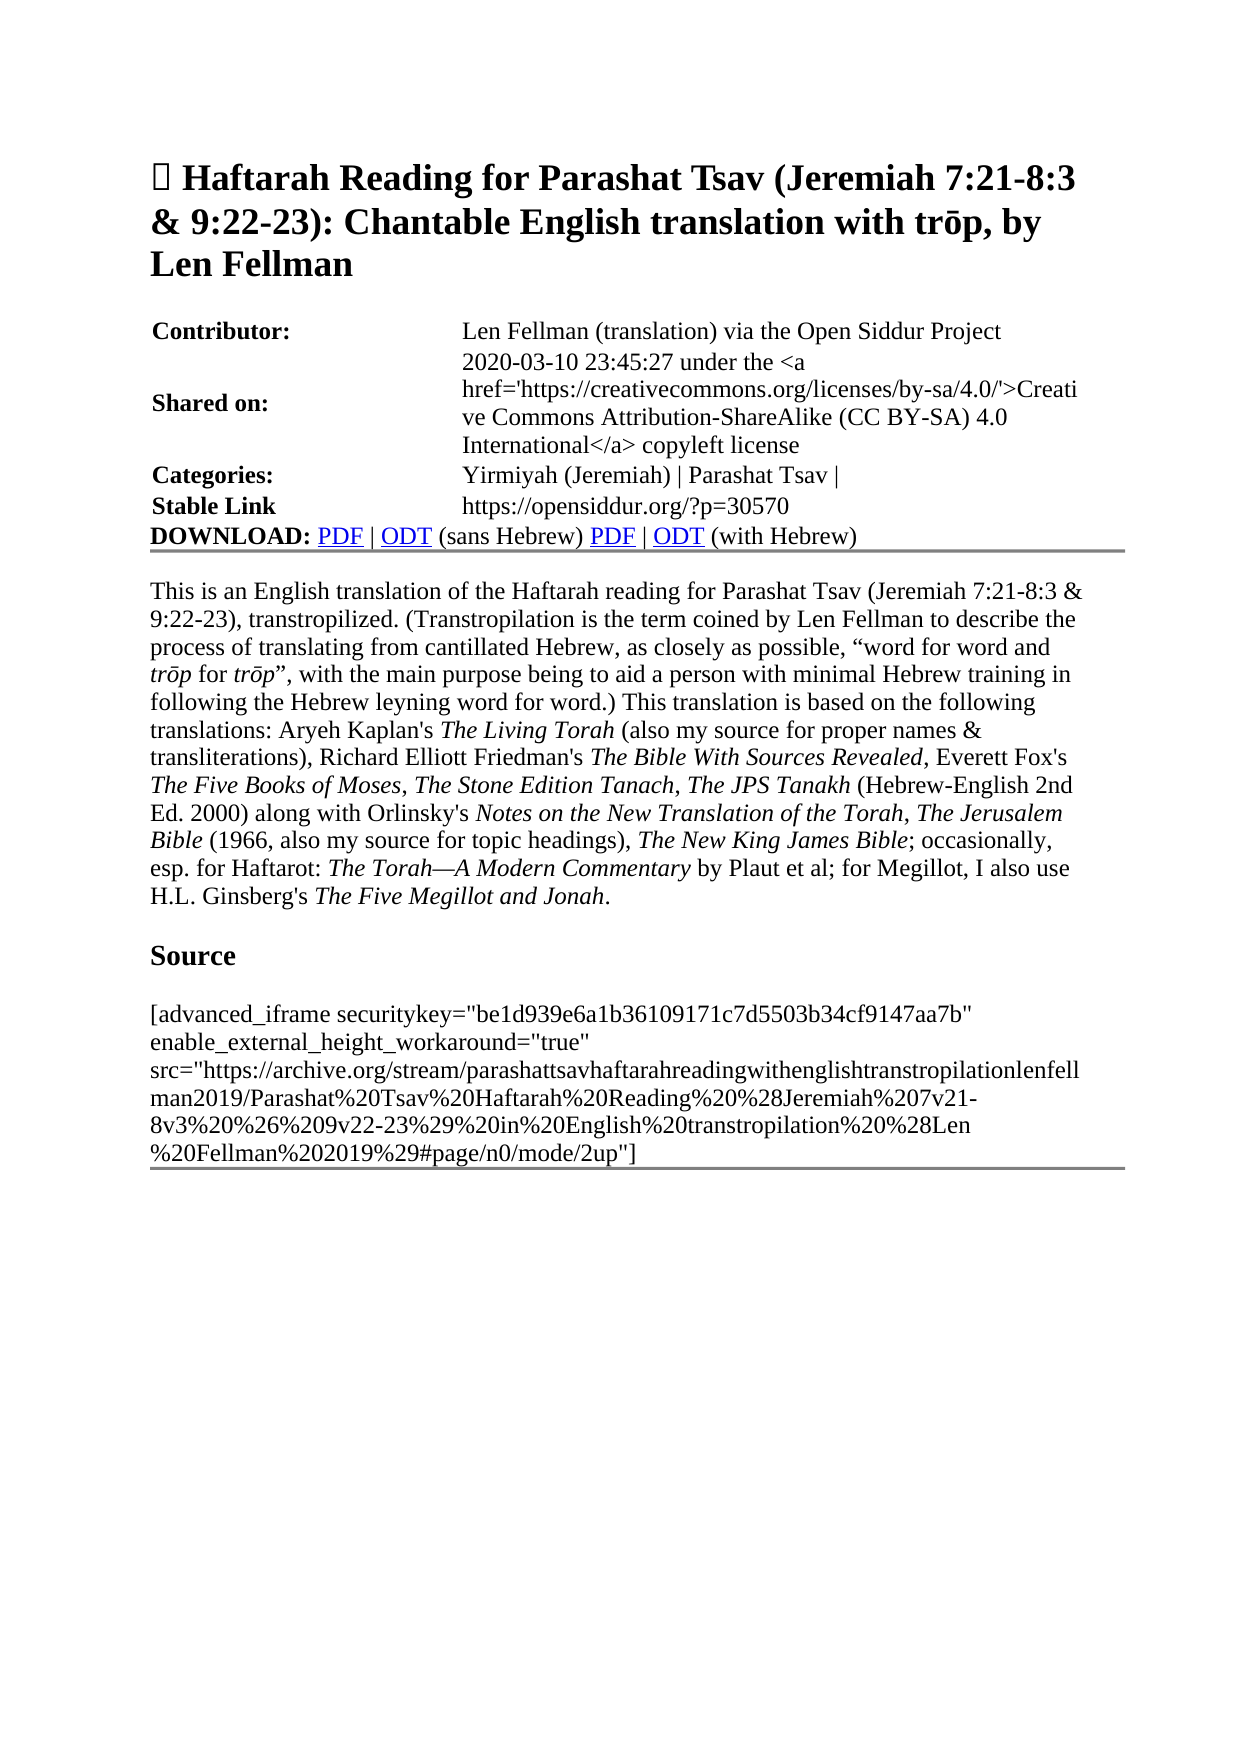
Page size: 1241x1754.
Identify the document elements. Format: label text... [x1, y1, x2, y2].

text [advanced_iframe securitykey="be1d939e6a1b36109171c7d5503b34cf9147aa7b" enable_external_height_workaround="true" src="https://archive.org/stream/parashattsavhaftarahreadingwithenglishtranstropilationlenfellman2019/Parashat%20Tsav%20Haftarah%20Reading%20%28Jeremiah%207v21-8v3%20%26%209v22-23%29%20in%20English%20transtropilation%20%28Len%20Fellman%202019%29#page/n0/mode/2up"] [150, 1001, 1090, 1166]
table_cell 2020-03-10 23:45:27 under the <a href='https://creativecommons.org/licenses/by-sa/4.0/'>Creative Commons Attribution-ShareAlike (CC BY-SA) 4.0 International</a> copyleft license [460, 346, 1090, 460]
subtitle 💬 Haftarah Reading for Parashat Tsav (Jeremiah 7:21-8:3 & 9:22-23): Chantable English translation with trōp, by Len Fellman [150, 150, 1090, 284]
table_cell Stable Link [150, 491, 460, 522]
text This is an English translation of the Haftarah reading for Parashat Tsav (Jeremiah 7:21-8:3 & 9:22-23), transtropilized. (Transtropilation is the term coined by Len Fellman to describe the process of translating from cantillated Hebrew, as closely as possible, “word for word and trōp for trōp”, with the main purpose being to aid a person with minimal Hebrew training in following the Hebrew leyning word for word.) This translation is based on the following translations: Aryeh Kaplan's The Living Torah (also my source for proper names & transliterations), Richard Elliott Friedman's The Bible With Sources Revealed, Everett Fox's The Five Books of Moses, The Stone Edition Tanach, The JPS Tanakh (Hebrew-English 2nd Ed. 2000) along with Orlinsky's Notes on the New Translation of the Torah, The Jerusalem Bible (1966, also my source for topic headings), The New King James Bible; occasionally, esp. for Haftarot: The Torah—A Modern Commentary by Plaut et al; for Megillot, I also use H.L. Ginsberg's The Five Megillot and Jonah. [150, 577, 1090, 910]
table_cell Yirmiyah (Jeremiah) | Parashat Tsav | [460, 460, 1090, 491]
subtitle Source [150, 939, 1090, 971]
text [150, 1170, 1090, 1194]
table_cell Categories: [150, 460, 460, 491]
table_cell https://opensiddur.org/?p=30570 [460, 491, 1090, 522]
text DOWNLOAD: PDF | ODT (sans Hebrew) PDF | ODT (with Hebrew) [150, 522, 1090, 549]
table_header Contributor: [150, 315, 460, 346]
table_header Len Fellman (translation) via the Open Siddur Project [460, 315, 1090, 346]
table_cell Shared on: [150, 346, 460, 460]
text [150, 553, 1090, 577]
